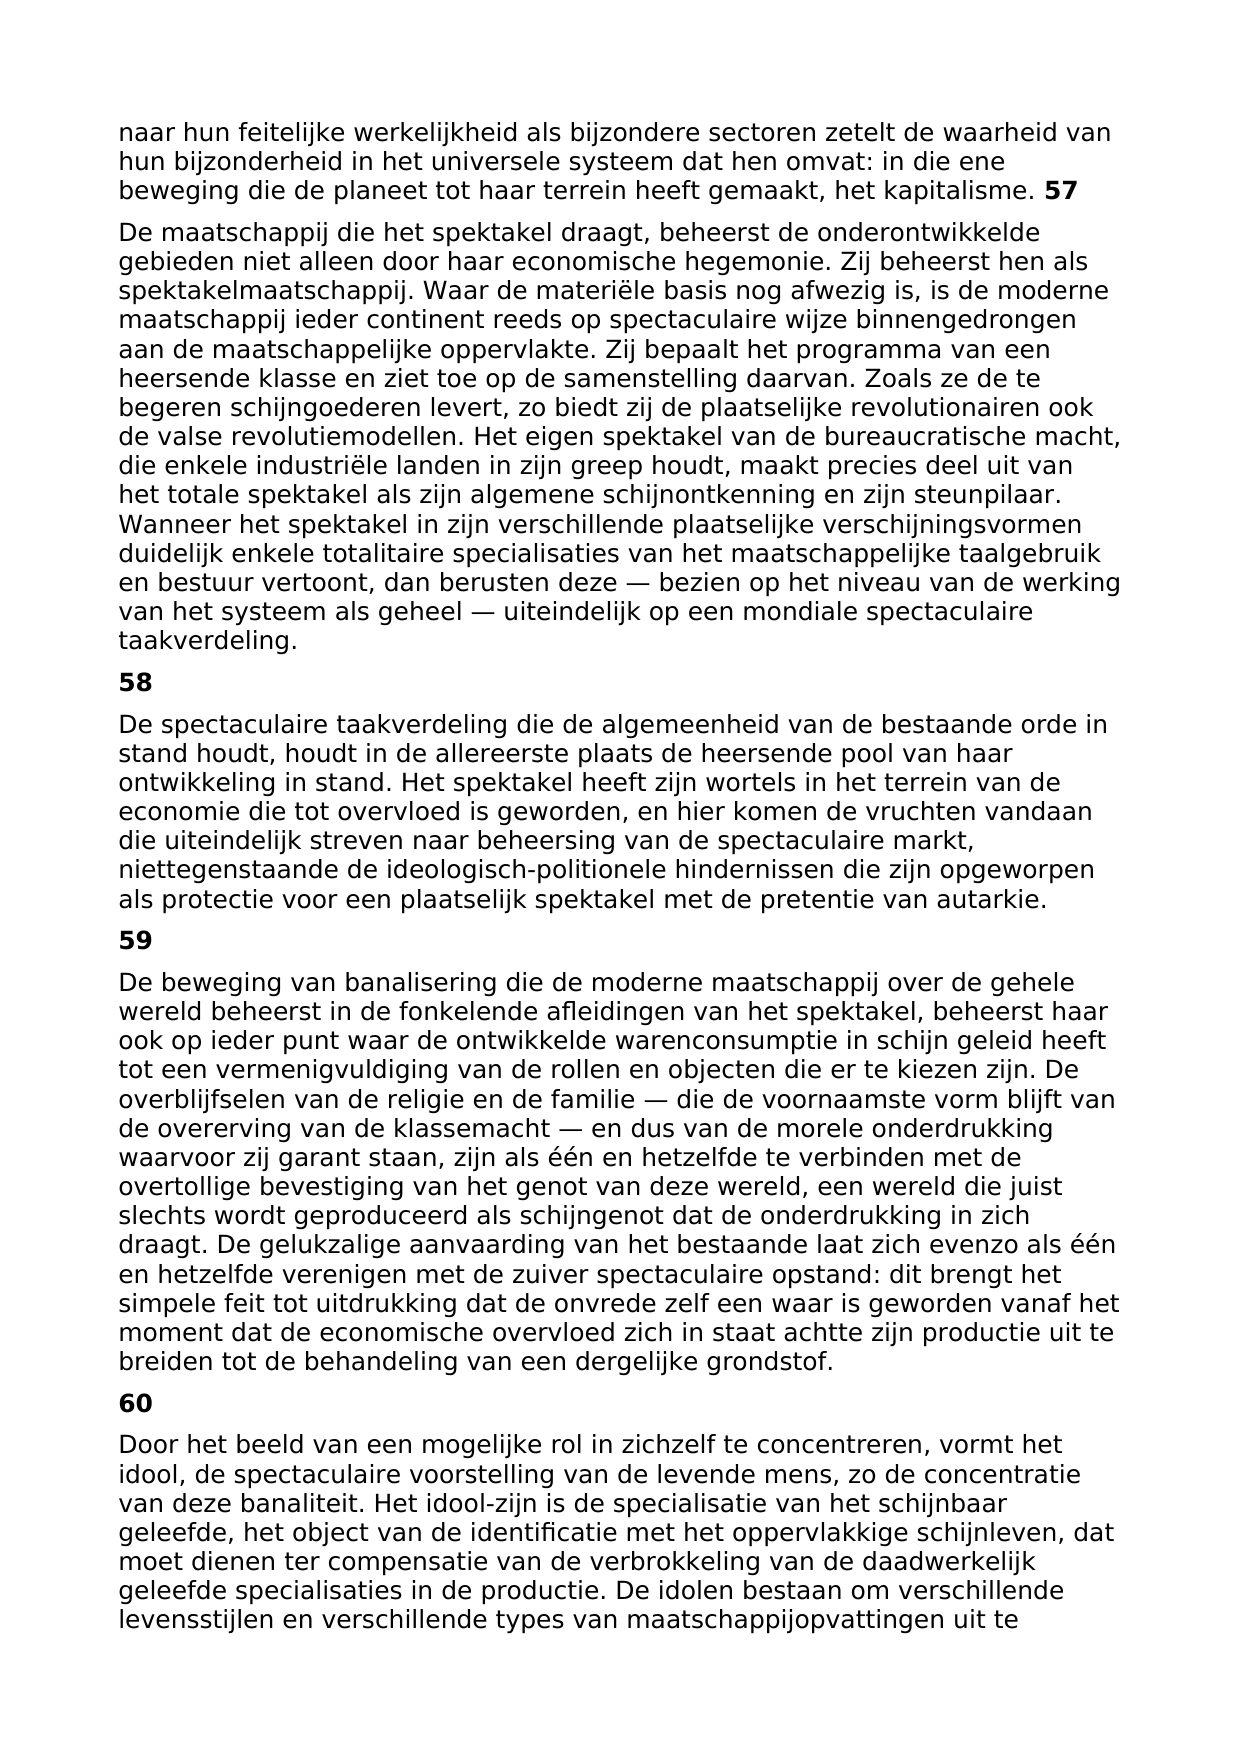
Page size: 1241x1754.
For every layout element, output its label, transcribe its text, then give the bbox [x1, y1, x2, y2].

text De maatschappij die het spektakel draagt, beheerst de onderontwikkelde gebieden niet alleen door haar economische hegemonie. Zij beheerst hen als spektakelmaatschappij. Waar de materiële basis nog afwezig is, is de moderne maatschappij ieder continent reeds op spectaculaire wijze binnengedrongen aan de maatschappelijke oppervlakte. Zij bepaalt het programma van een heersende klasse en ziet toe op de samenstelling daarvan. Zoals ze de te begeren schijngoederen levert, zo biedt zij de plaatselijke revolutionairen ook de valse revolutiemodellen. Het eigen spektakel van de bureaucratische macht, die enkele industriële landen in zijn greep houdt, maakt precies deel uit van het totale spektakel als zijn algemene schijnontkenning en zijn steunpilaar. Wanneer het spektakel in zijn verschillende plaatselijke verschijningsvormen duidelijk enkele totalitaire specialisaties van het maatschappelijke taalgebruik en bestuur vertoont, dan berusten deze — bezien op het niveau van de werking van het systeem als geheel — uiteindelijk op een mondiale spectaculaire taakverdeling. [118, 218, 1122, 656]
text Door het beeld van een mogelijke rol in zichzelf te concentreren, vormt het idool, de spectaculaire voorstelling van de levende mens, zo de concentratie van deze banaliteit. Het idool-zijn is de specialisatie van het schijnbaar geleefde, het object van de identificatie met het oppervlakkige schijnleven, dat moet dienen ter compensatie van de verbrokkeling van de daadwerkelijk geleefde specialisaties in de productie. De idolen bestaan om verschillende levensstijlen en verschillende types van maatschappijopvattingen uit te [118, 1431, 1122, 1635]
text 58 [118, 668, 1122, 697]
text naar hun feitelijke werkelijkheid als bijzondere sectoren zetelt de waarheid van hun bijzonderheid in het universele systeem dat hen omvat: in die ene beweging die de planeet tot haar terrein heeft gemaakt, het kapitalisme. 57 [118, 118, 1122, 206]
text De beweging van banalisering die de moderne maatschappij over de gehele wereld beheerst in de fonkelende afleidingen van het spektakel, beheerst haar ook op ieder punt waar de ontwikkelde warenconsumptie in schijn geleid heeft tot een vermenigvuldiging van de rollen en objecten die er te kiezen zijn. De overblijfselen van de religie en de familie — die de voornaamste vorm blijft van de overerving van de klassemacht — en dus van de morele onderdrukking waarvoor zij garant staan, zijn als één en hetzelfde te verbinden met de overtollige bevestiging van het genot van deze wereld, een wereld die juist slechts wordt geproduceerd als schijngenot dat de onderdrukking in zich draagt. De gelukzalige aanvaarding van het bestaande laat zich evenzo als één en hetzelfde verenigen met de zuiver spectaculaire opstand: dit brengt het simpele feit tot uitdrukking dat de onvrede zelf een waar is geworden vanaf het moment dat de economische overvloed zich in staat achtte zijn productie uit te breiden tot de behandeling van een dergelijke grondstof. [118, 968, 1122, 1376]
text 60 [118, 1389, 1122, 1418]
text De spectaculaire taakverdeling die de algemeenheid van de bestaande orde in stand houdt, houdt in de allereerste plaats de heersende pool van haar ontwikkeling in stand. Het spektakel heeft zijn wortels in het terrein van de economie die tot overvloed is geworden, en hier komen de vruchten vandaan die uiteindelijk streven naar beheersing van de spectaculaire markt, niettegenstaande de ideologisch-politionele hindernissen die zijn opgeworpen als protectie voor een plaatselijk spektakel met de pretentie van autarkie. [118, 710, 1122, 914]
text 59 [118, 926, 1122, 956]
